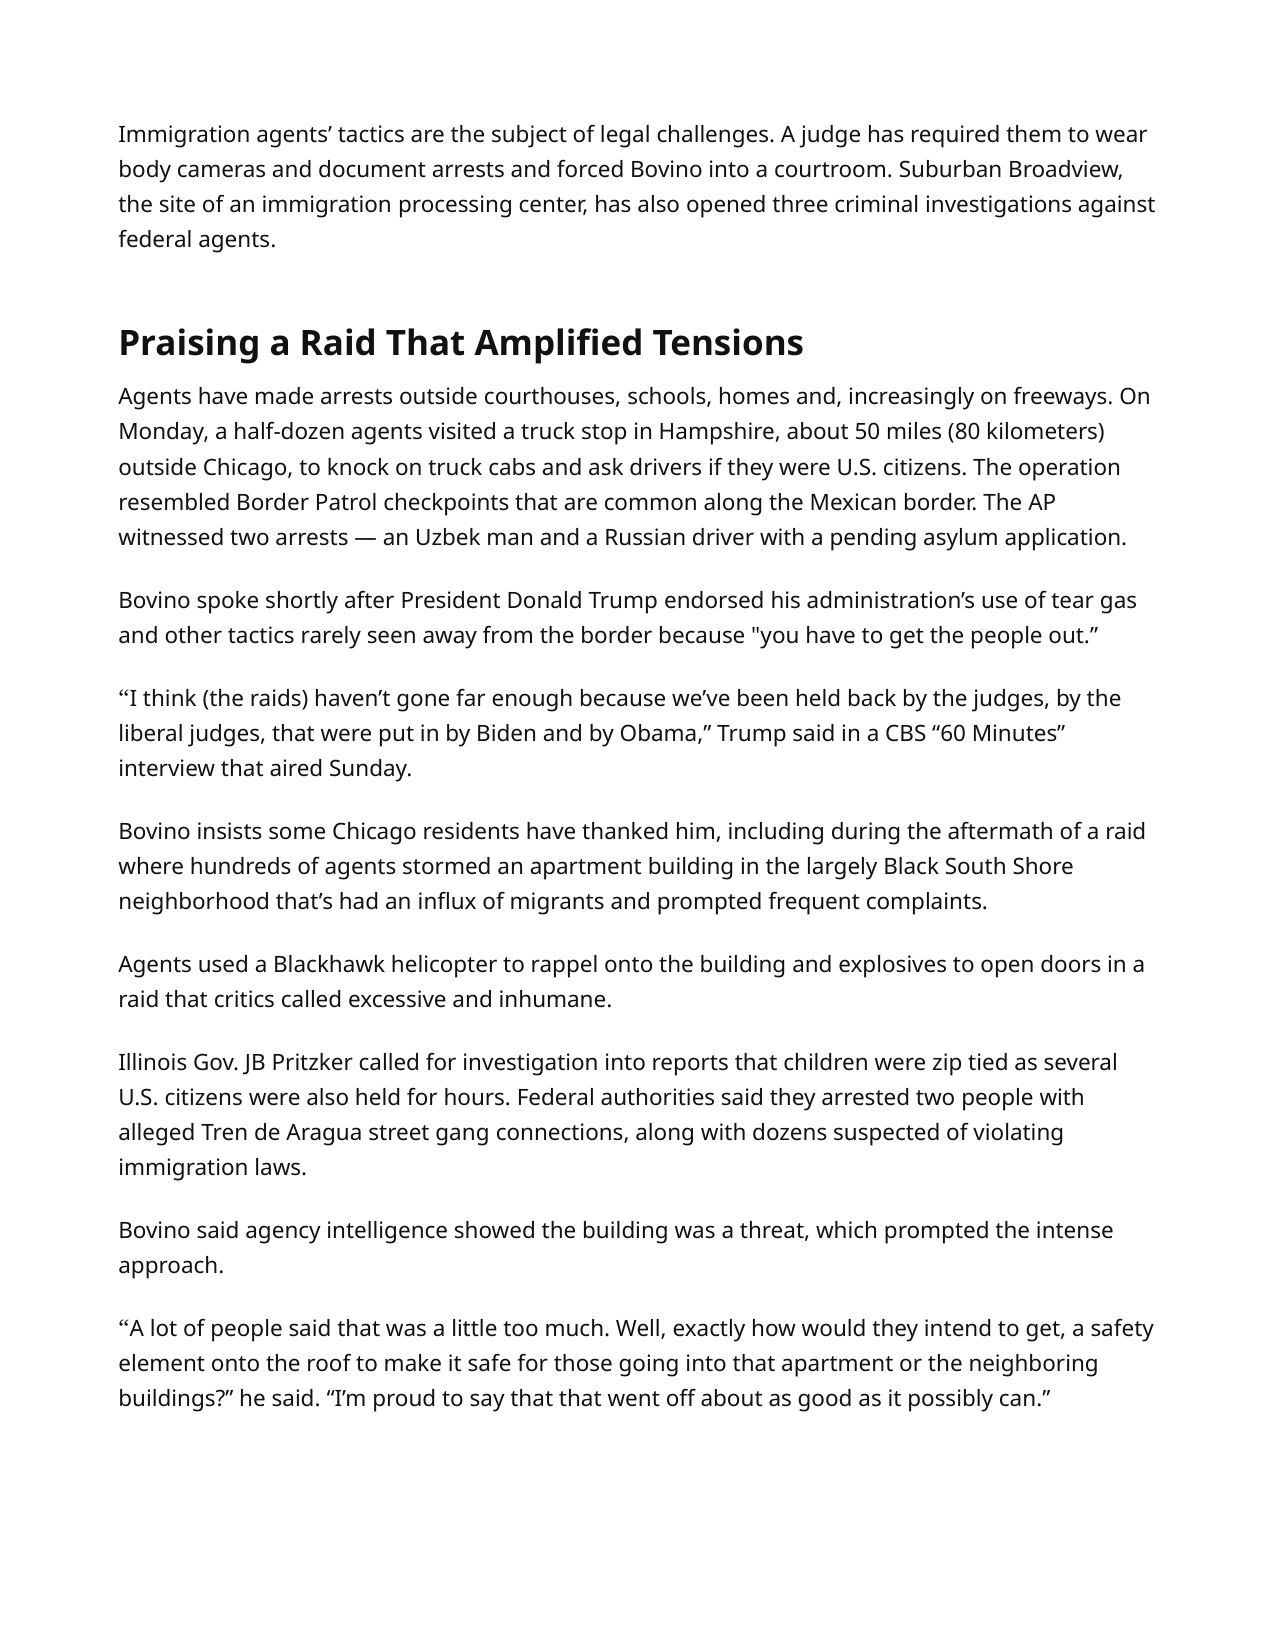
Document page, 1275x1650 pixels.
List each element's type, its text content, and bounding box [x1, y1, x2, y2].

text Illinois Gov. JB Pritzker called for investigation into reports that children were zip tied as several U.S. citizens were also held for hours. Federal authorities said they arrested two people with alleged Tren de Aragua street gang connections, along with dozens suspected of violating immigration laws. [118, 1046, 1157, 1182]
text “I think (the raids) haven’t gone far enough because we’ve been held back by the judges, by the liberal judges, that were put in by Biden and by Obama,” Trump said in a CBS “60 Minutes” interview that aired Sunday. [118, 682, 1157, 783]
text Bovino insists some Chicago residents have thanked him, including during the aftermath of a raid where hundreds of agents stormed an apartment building in the largely Black South Shore neighborhood that’s had an influx of migrants and prompted frequent complaints. [118, 815, 1157, 916]
text Agents used a Blackhawk helicopter to rappel onto the building and explosives to open doors in a raid that critics called excessive and inhumane. [118, 948, 1157, 1014]
text “A lot of people said that was a little too much. Well, exactly how would they intend to get, a safety element onto the roof to make it safe for those going into that apartment or the neighboring buildings?” he said. “I’m proud to say that that went off about as good as it possibly can.” [118, 1312, 1157, 1413]
text Bovino spoke shortly after President Donald Trump endorsed his administration’s use of tear gas and other tactics rarely seen away from the border because "you have to get the people out.” [118, 584, 1157, 650]
text Immigration agents’ tactics are the subject of legal challenges. A judge has required them to wear body cameras and document arrests and forced Bovino into a courtroom. Suburban Broadview, the site of an immigration processing center, has also opened three criminal investigations against federal agents. [118, 118, 1157, 254]
text Bovino said agency intelligence showed the building was a threat, which prompted the intense approach. [118, 1214, 1157, 1280]
subtitle Praising a Raid That Amplified Tensions [118, 318, 1157, 365]
text Agents have made arrests outside courthouses, schools, homes and, increasingly on freeways. On Monday, a half-dozen agents visited a truck stop in Hampshire, about 50 miles (80 kilometers) outside Chicago, to knock on truck cabs and ask drivers if they were U.S. citizens. The operation resembled Border Patrol checkpoints that are common along the Mexican border. The AP witnessed two arrests — an Uzbek man and a Russian driver with a pending asylum application. [118, 380, 1157, 552]
